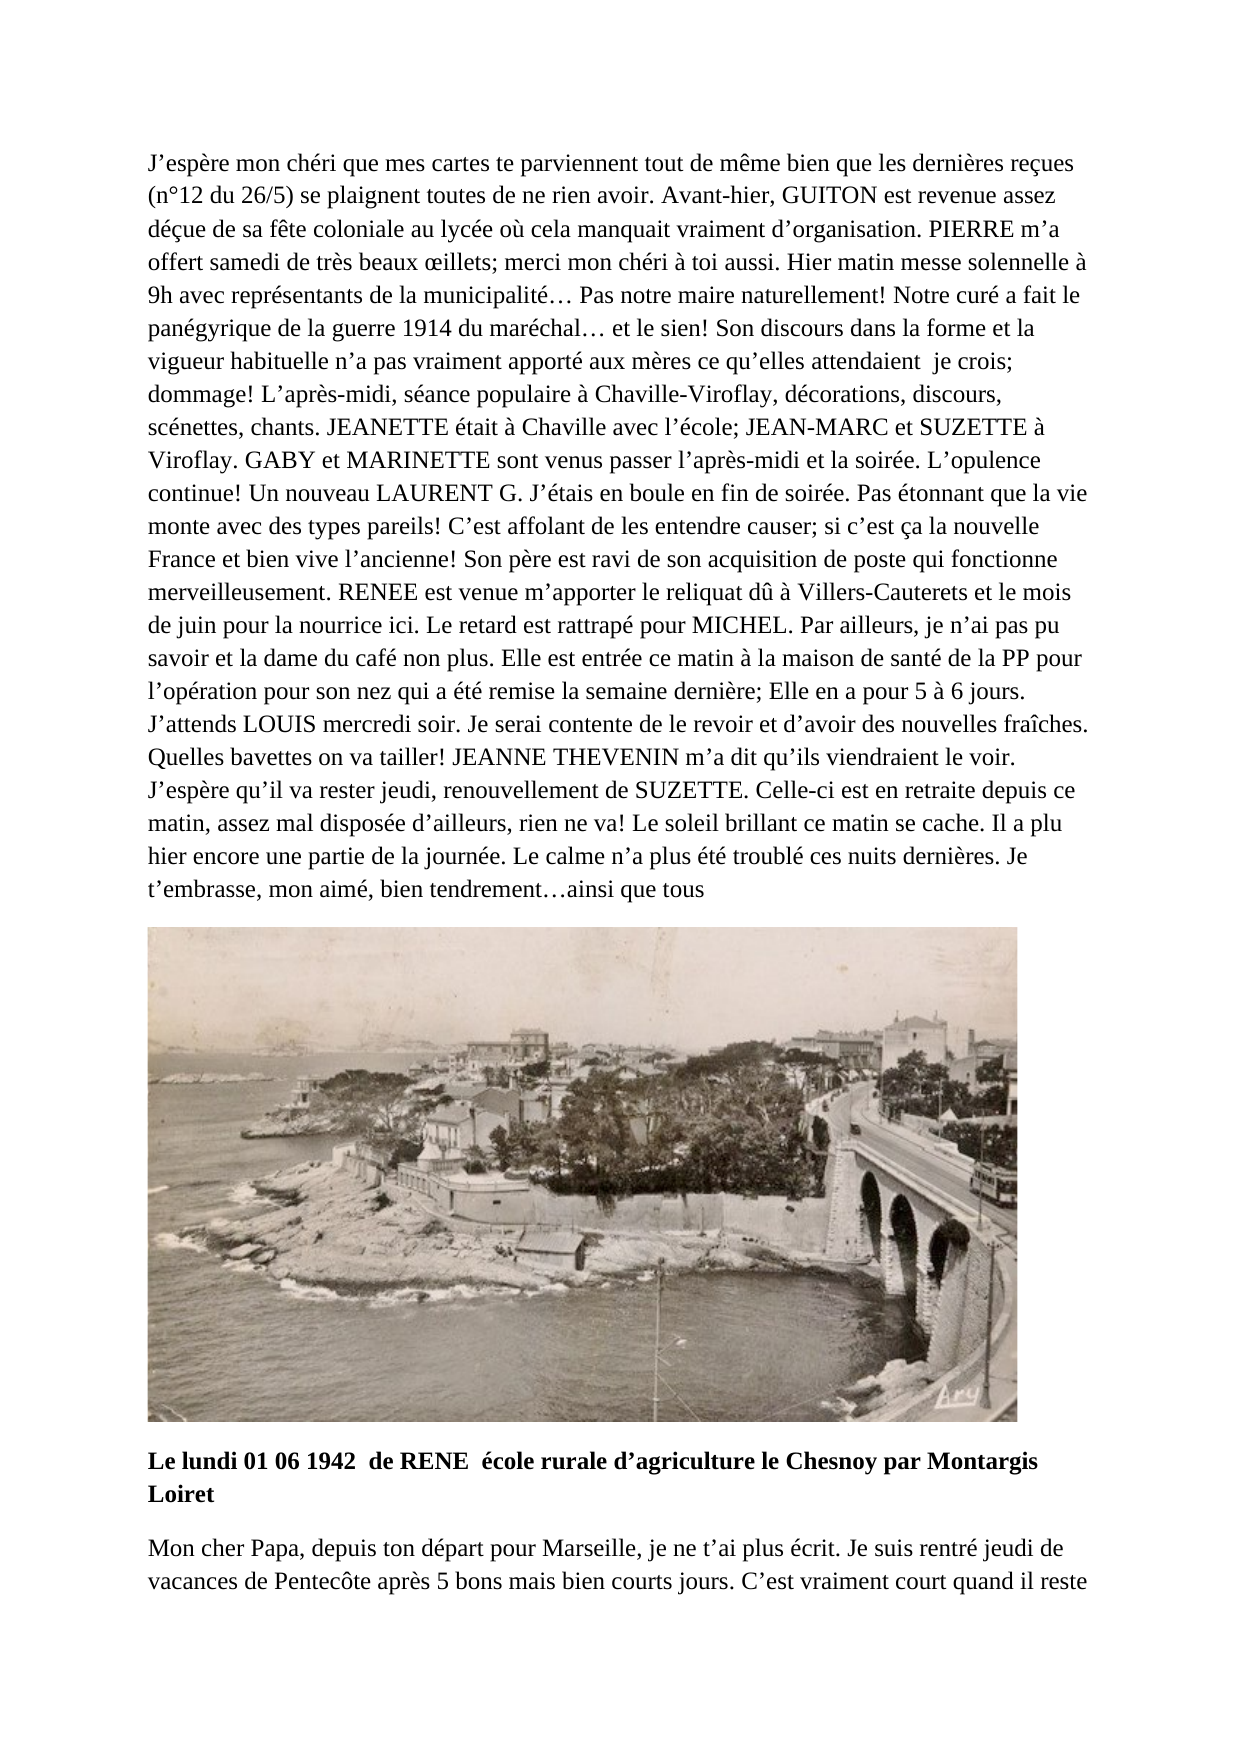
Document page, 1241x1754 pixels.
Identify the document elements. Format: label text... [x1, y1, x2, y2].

text Mon cher Papa, depuis ton départ pour Marseille, je ne t’ai plus écrit. Je suis rentré jeudi de vacances de Pentecôte après 5 bons mais bien courts jours. C’est vraiment court quand il reste [148, 1533, 1093, 1595]
text J’espère mon chéri que mes cartes te parviennent tout de même bien que les dernières reçues (n°12 du 26/5) se plaignent toutes de ne rien avoir. Avant-hier, GUITON est revenue assez déçue de sa fête coloniale au lycée où cela manquait vraiment d’organisation. PIERRE m’a offert samedi de très beaux œillets; merci mon chéri à toi aussi. Hier matin messe solennelle à 9h avec représentants de la municipalité… Pas notre maire naturellement! Notre curé a fait le panégyrique de la guerre 1914 du maréchal… et le sien! Son discours dans la forme et la vigueur habituelle n’a pas vraiment apporté aux mères ce qu’elles attendaient je crois; dommage! L’après-midi, séance populaire à Chaville-Viroflay, décorations, discours, scénettes, chants. JEANETTE était à Chaville avec l’école; JEAN-MARC et SUZETTE à Viroflay. GABY et MARINETTE sont venus passer l’après-midi et la soirée. L’opulence continue! Un nouveau LAURENT G. J’étais en boule en fin de soirée. Pas étonnant que la vie monte avec des types pareils! C’est affolant de les entendre causer; si c’est ça la nouvelle France et bien vive l’ancienne! Son père est ravi de son acquisition de poste qui fonctionne merveilleusement. RENEE est venue m’apporter le reliquat dû à Villers-Cauterets et le mois de juin pour la nourrice ici. Le retard est rattrapé pour MICHEL. Par ailleurs, je n’ai pas pu savoir et la dame du café non plus. Elle est entrée ce matin à la maison de santé de la PP pour l’opération pour son nez qui a été remise la semaine dernière; Elle en a pour 5 à 6 jours. J’attends LOUIS mercredi soir. Je serai contente de le revoir et d’avoir des nouvelles fraîches. Quelles bavettes on va tailler! JEANNE THEVENIN m’a dit qu’ils viendraient le voir. J’espère qu’il va rester jeudi, renouvellement de SUZETTE. Celle-ci est en retraite depuis ce matin, assez mal disposée d’ailleurs, rien ne va! Le soleil brillant ce matin se cache. Il a plu hier encore une partie de la journée. Le calme n’a plus été troublé ces nuits dernières. Je t’embrasse, mon aimé, bien tendrement…ainsi que tous [148, 148, 1093, 903]
text Le lundi 01 06 1942 de RENE école rurale d’agriculture le Chesnoy par Montargis Loiret [148, 1446, 1093, 1508]
picture [147, 927, 1018, 1422]
